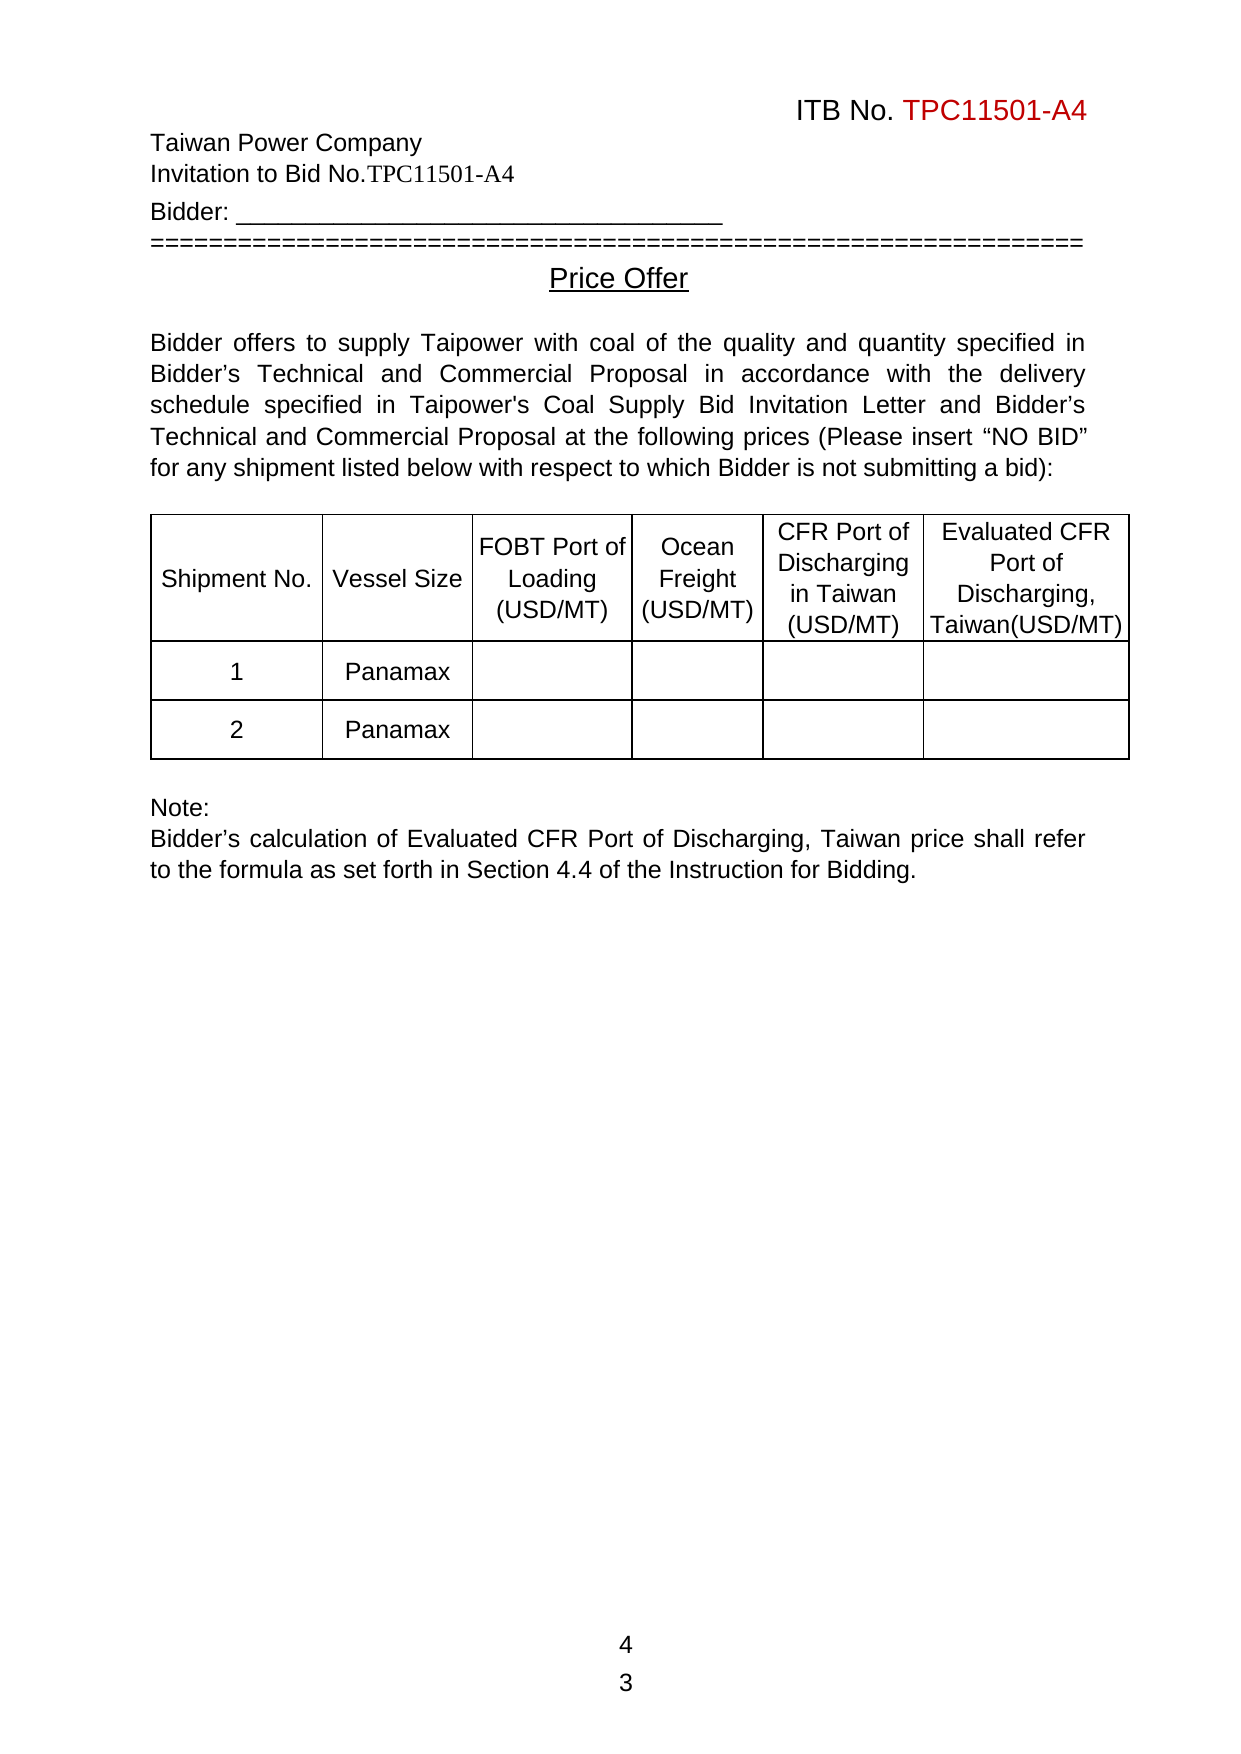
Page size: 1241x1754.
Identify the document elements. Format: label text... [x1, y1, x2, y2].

text Bidder’s calculation of Evaluated CFR Port of Discharging, Taiwan price shall refer to the formula as set forth in Section 4.4 of the Instruction for Bidding. [150, 822, 1087, 885]
table_cell [764, 642, 923, 699]
table_cell 1 [152, 642, 322, 699]
table_header Ocean Freight (USD/MT) [633, 515, 762, 640]
table_cell [633, 642, 762, 699]
table_cell [924, 701, 1128, 758]
table_cell [633, 701, 762, 758]
table_cell Panamax [323, 701, 472, 758]
table_cell 2 [152, 701, 322, 758]
table_cell [473, 642, 631, 699]
text ================================================================ [150, 226, 1087, 257]
text Price Offer [150, 257, 1087, 295]
table_cell Panamax [323, 642, 472, 699]
table_header CFR Port of Discharging in Taiwan (USD/MT) [764, 515, 923, 640]
table_cell [924, 642, 1128, 699]
table_header Vessel Size [323, 515, 472, 640]
text Taiwan Power Company [150, 126, 1087, 157]
text Note: [150, 791, 1087, 822]
text Invitation to Bid No.TPC11501-A4 [150, 157, 1087, 189]
text Bidder offers to supply Taipower with coal of the quality and quantity specified in Bidder’s Technical and Commercial Proposal in accordance with the delivery schedule specified in Taipower's Coal Supply Bid Invitation Letter and Bidder’s Technical and Commercial Proposal at the following prices (Please insert “NO BID” for any shipment listed below with respect to which Bidder is not submitting a bid): [150, 326, 1087, 482]
table_header FOBT Port of Loading (USD/MT) [473, 515, 631, 640]
text Bidder: ___________________________________ [150, 189, 1087, 226]
table_cell [764, 701, 923, 758]
table_cell [473, 701, 631, 758]
table_header Shipment No. [152, 515, 322, 640]
table_header Evaluated CFR Port of Discharging, Taiwan(USD/MT) [924, 515, 1128, 640]
